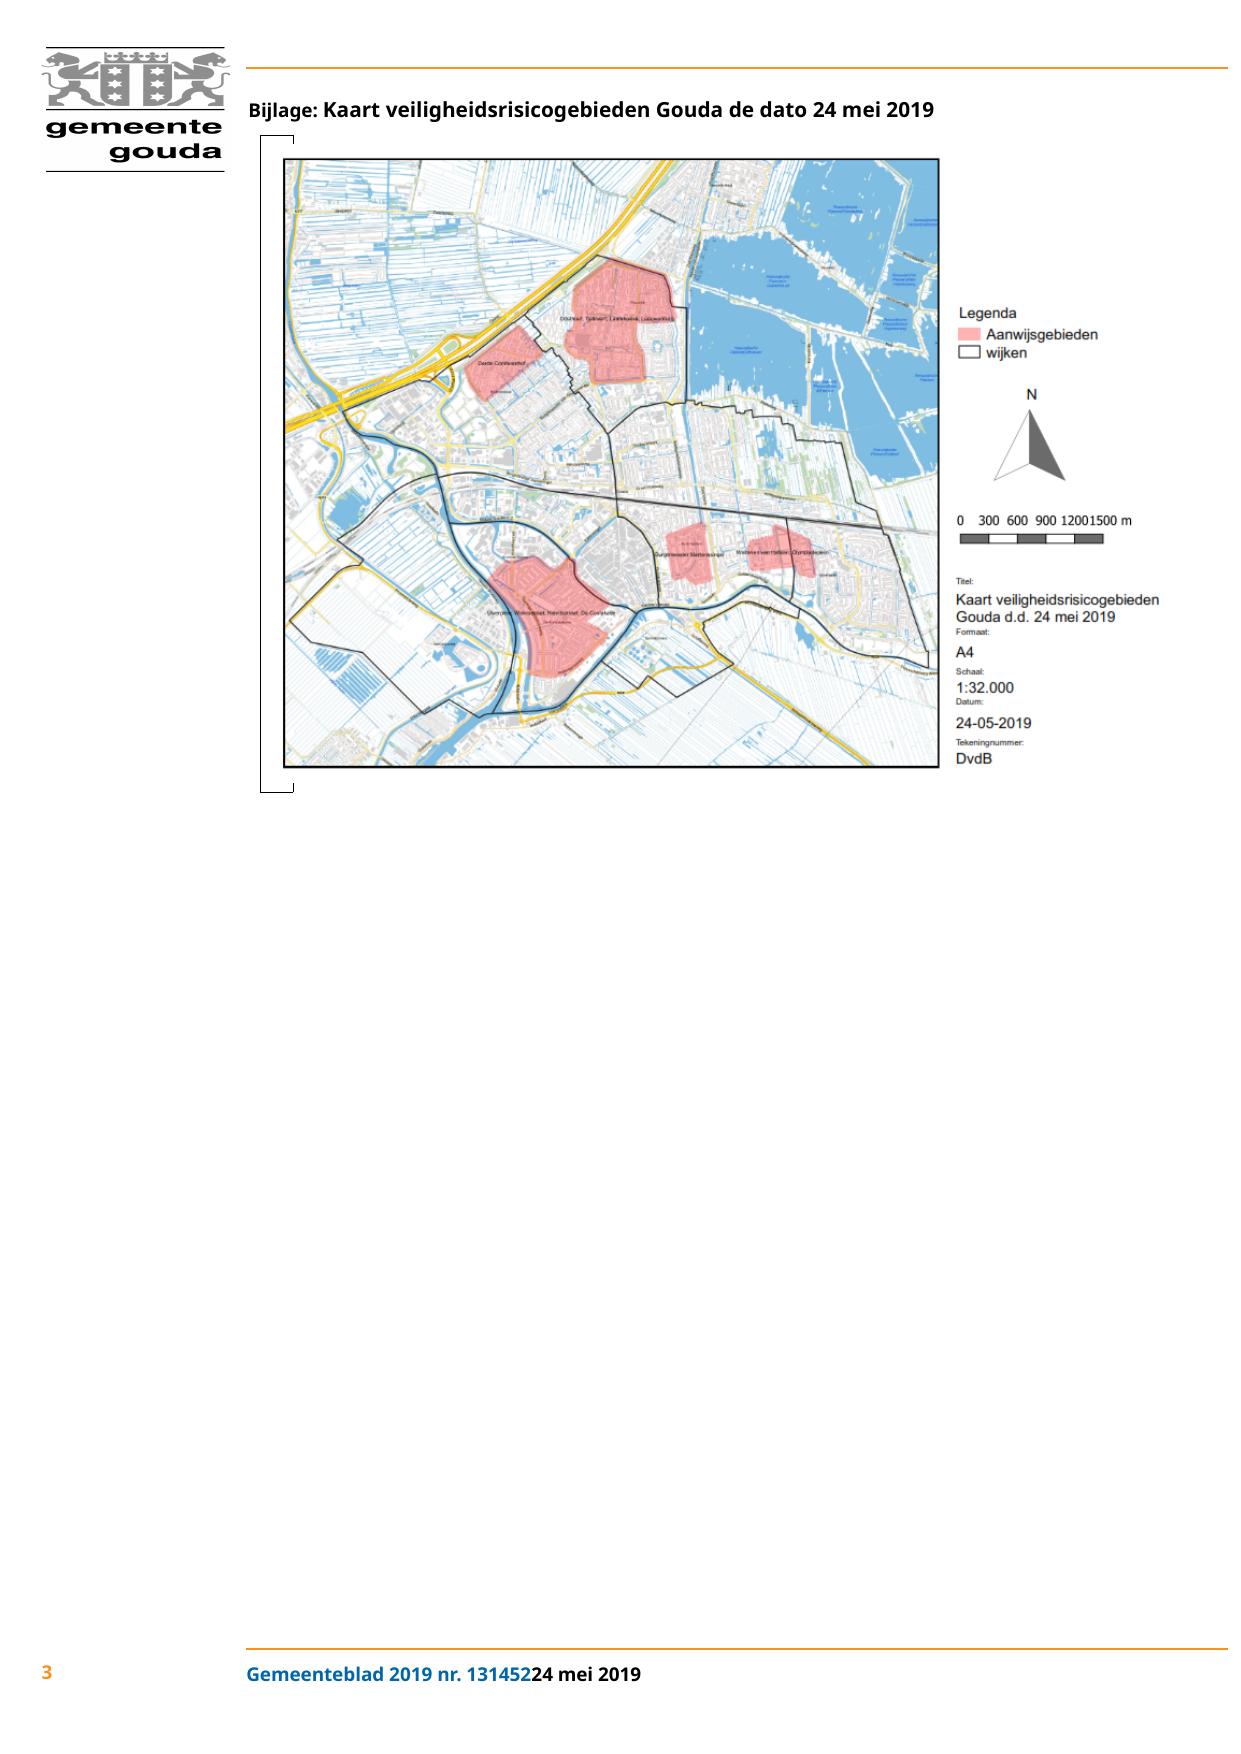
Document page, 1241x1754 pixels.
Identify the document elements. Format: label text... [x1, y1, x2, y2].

picture [268, 144, 1173, 783]
picture [41, 47, 231, 172]
text Bijlage: Kaart veiligheidsrisicogebieden Gouda de dato 24 mei 2019 [248, 95, 1152, 123]
